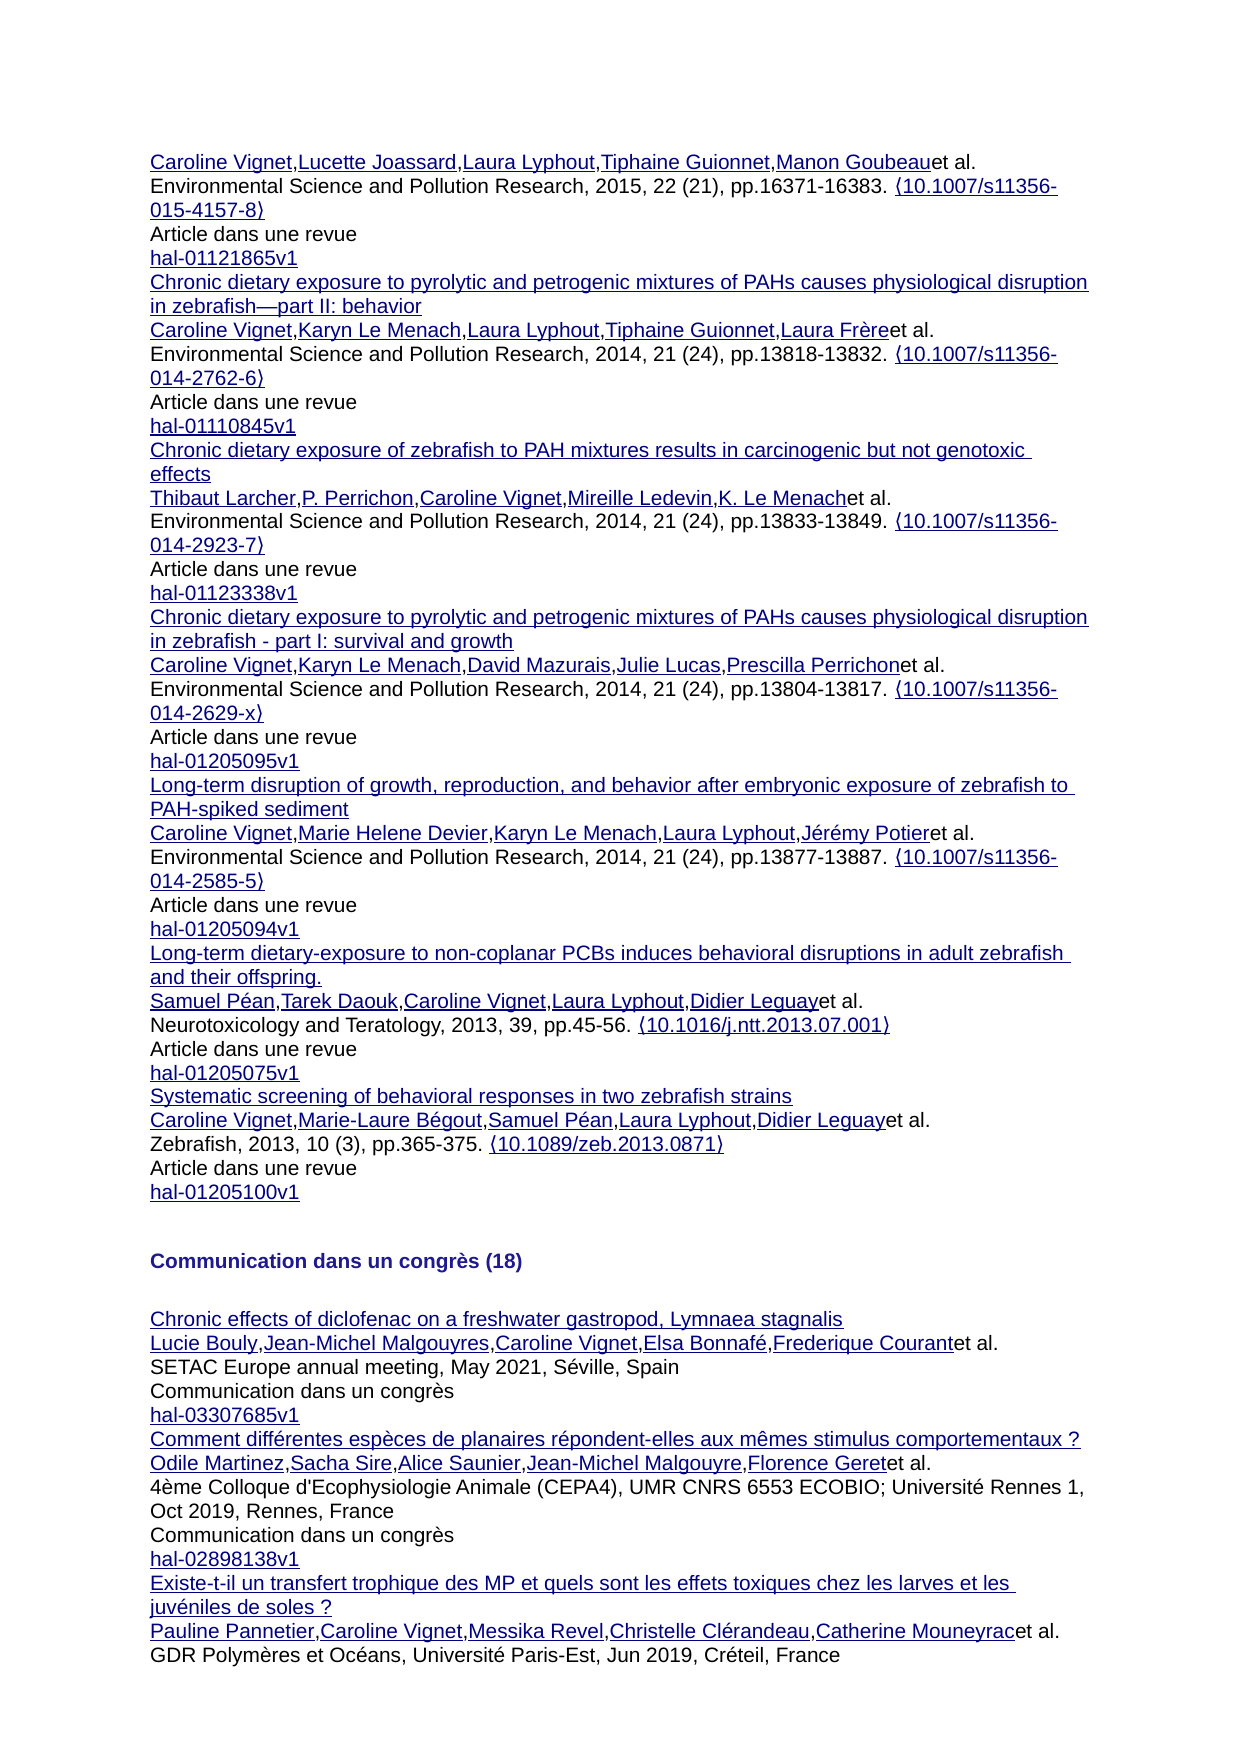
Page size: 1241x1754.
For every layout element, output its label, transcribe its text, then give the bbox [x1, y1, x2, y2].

table_header Chronic effects of diclofenac on a freshwater gastropod, Lymnaea stagnalis Lucie Bouly,Jean-Michel Malgouyres,Caroline Vignet,Elsa Bonnafé,Frederique Courantet al. SETAC Europe annual meeting, May 2021, Séville, Spain Communication dans un congrès hal-03307685v1 [150, 1307, 1090, 1427]
table_cell Chronic dietary exposure to pyrolytic and petrogenic mixtures of PAHs causes physiological disruption in zebrafish—part II: behavior Caroline Vignet,Karyn Le Menach,Laura Lyphout,Tiphaine Guionnet,Laura Frèreet al. Environmental Science and Pollution Research, 2014, 21 (24), pp.13818-13832. ⟨10.1007/s11356-014-2762-6⟩ Article dans une revue hal-01110845v1 [150, 270, 1090, 437]
table_cell Chronic dietary exposure to pyrolytic and petrogenic mixtures of PAHs causes physiological disruption in zebrafish - part I: survival and growth Caroline Vignet,Karyn Le Menach,David Mazurais,Julie Lucas,Prescilla Perrichonet al. Environmental Science and Pollution Research, 2014, 21 (24), pp.13804-13817. ⟨10.1007/s11356-014-2629-x⟩ Article dans une revue hal-01205095v1 [150, 605, 1090, 773]
table_cell Existe-t-il un transfert trophique des MP et quels sont les effets toxiques chez les larves et les juvéniles de soles ? Pauline Pannetier,Caroline Vignet,Messika Revel,Christelle Clérandeau,Catherine Mouneyracet al. GDR Polymères et Océans, Université Paris-Est, Jun 2019, Créteil, France [150, 1571, 1090, 1667]
table_cell Chronic dietary exposure of zebrafish to PAH mixtures results in carcinogenic but not genotoxic effects Thibaut Larcher,P. Perrichon,Caroline Vignet,Mireille Ledevin,K. Le Menachet al. Environmental Science and Pollution Research, 2014, 21 (24), pp.13833-13849. ⟨10.1007/s11356-014-2923-7⟩ Article dans une revue hal-01123338v1 [150, 438, 1090, 605]
subtitle Communication dans un congrès (18) [150, 1249, 1090, 1273]
table_cell Long-term dietary-exposure to non-coplanar PCBs induces behavioral disruptions in adult zebrafish and their offspring. Samuel Péan,Tarek Daouk,Caroline Vignet,Laura Lyphout,Didier Leguayet al. Neurotoxicology and Teratology, 2013, 39, pp.45-56. ⟨10.1016/j.ntt.2013.07.001⟩ Article dans une revue hal-01205075v1 [150, 941, 1090, 1084]
table_cell Systematic screening of behavioral responses in two zebrafish strains Caroline Vignet,Marie-Laure Bégout,Samuel Péan,Laura Lyphout,Didier Leguayet al. Zebrafish, 2013, 10 (3), pp.365-375. ⟨10.1089/zeb.2013.0871⟩ Article dans une revue hal-01205100v1 [150, 1084, 1090, 1204]
table_cell Caroline Vignet,Lucette Joassard,Laura Lyphout,Tiphaine Guionnet,Manon Goubeauet al. Environmental Science and Pollution Research, 2015, 22 (21), pp.16371-16383. ⟨10.1007/s11356-015-4157-8⟩ Article dans une revue hal-01121865v1 [150, 150, 1090, 270]
table_cell Comment différentes espèces de planaires répondent-elles aux mêmes stimulus comportementaux ? Odile Martinez,Sacha Sire,Alice Saunier,Jean-Michel Malgouyre,Florence Geretet al. 4ème Colloque d'Ecophysiologie Animale (CEPA4), UMR CNRS 6553 ECOBIO; Université Rennes 1, Oct 2019, Rennes, France Communication dans un congrès hal-02898138v1 [150, 1427, 1090, 1571]
table_cell Long-term disruption of growth, reproduction, and behavior after embryonic exposure of zebrafish to PAH-spiked sediment Caroline Vignet,Marie Helene Devier,Karyn Le Menach,Laura Lyphout,Jérémy Potieret al. Environmental Science and Pollution Research, 2014, 21 (24), pp.13877-13887. ⟨10.1007/s11356-014-2585-5⟩ Article dans une revue hal-01205094v1 [150, 773, 1090, 941]
